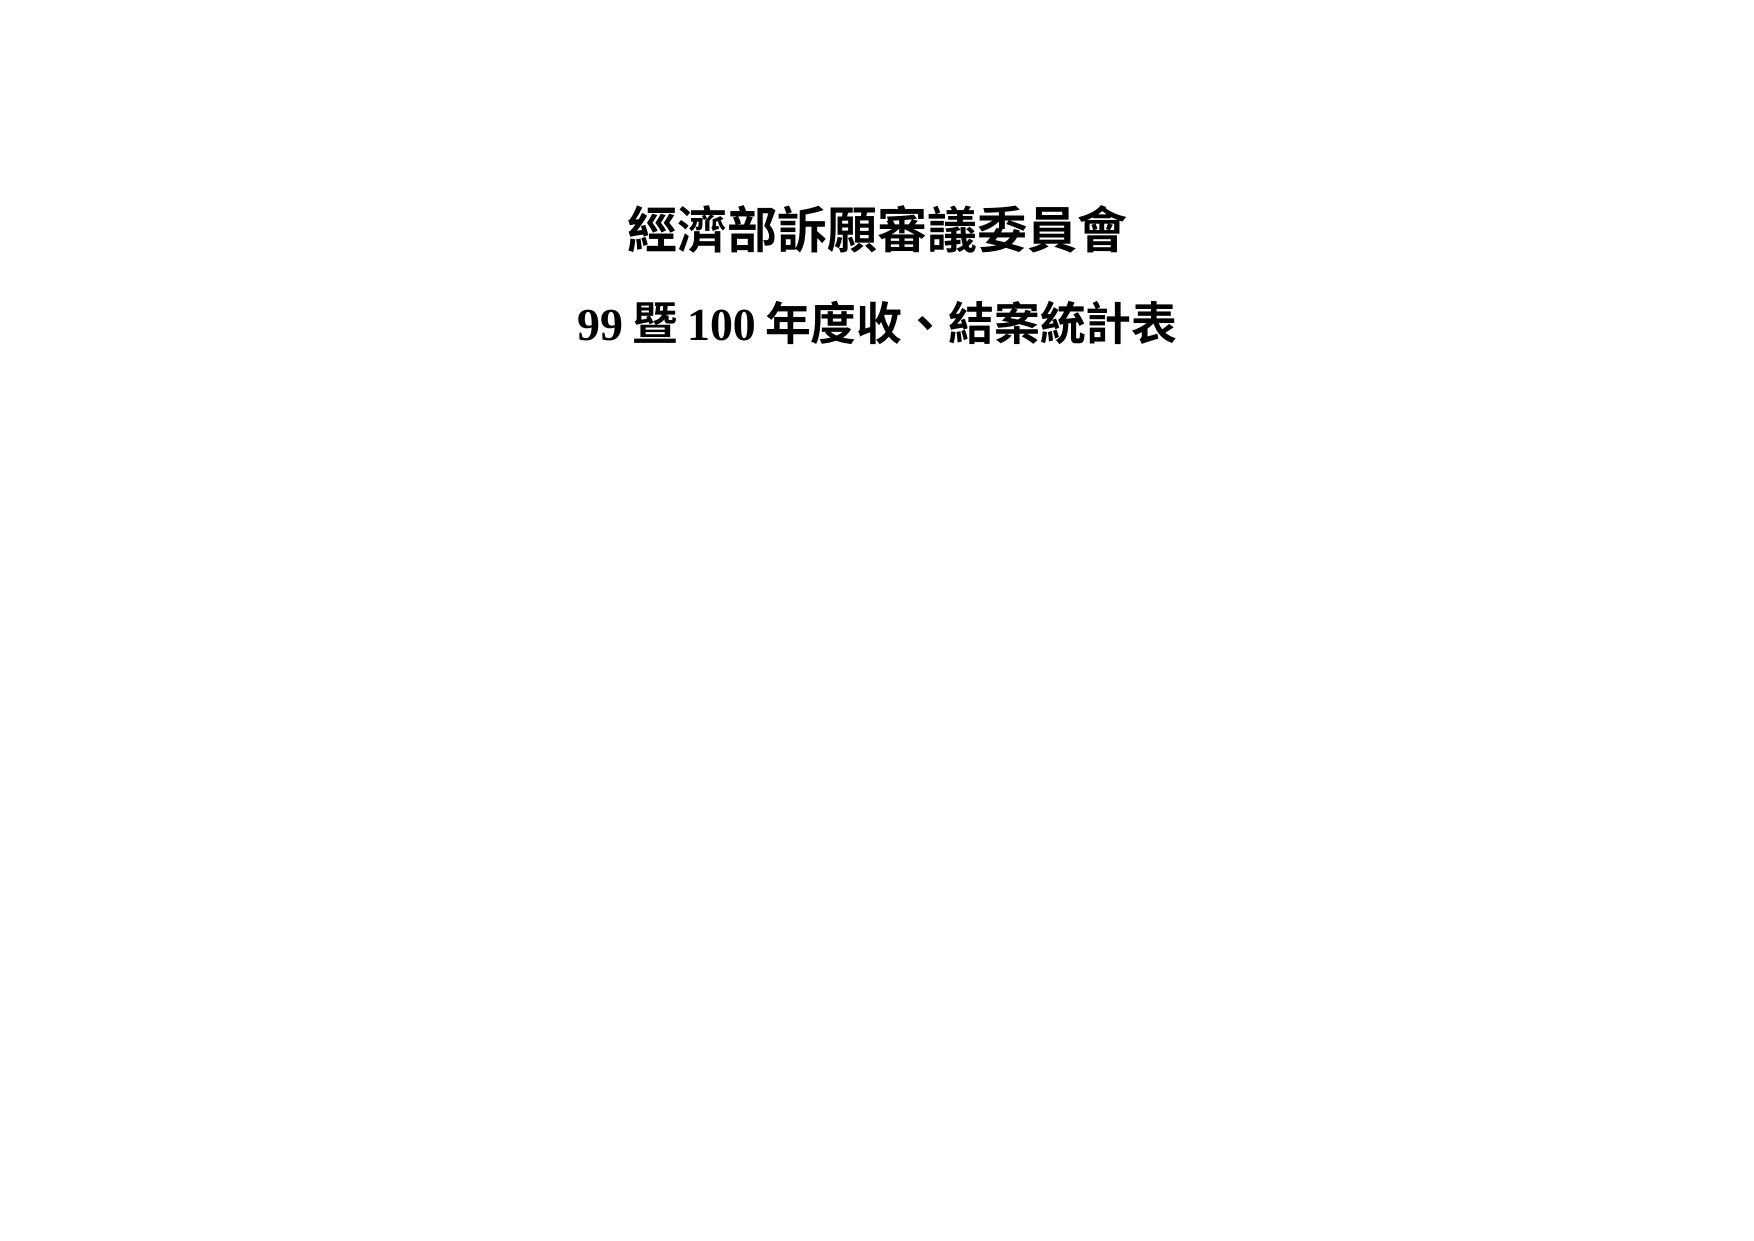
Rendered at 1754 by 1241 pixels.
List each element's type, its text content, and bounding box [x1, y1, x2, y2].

text 經濟部訴願審議委員會 [150, 189, 1604, 264]
text 99暨100年度收、結案統計表 [150, 283, 1604, 358]
